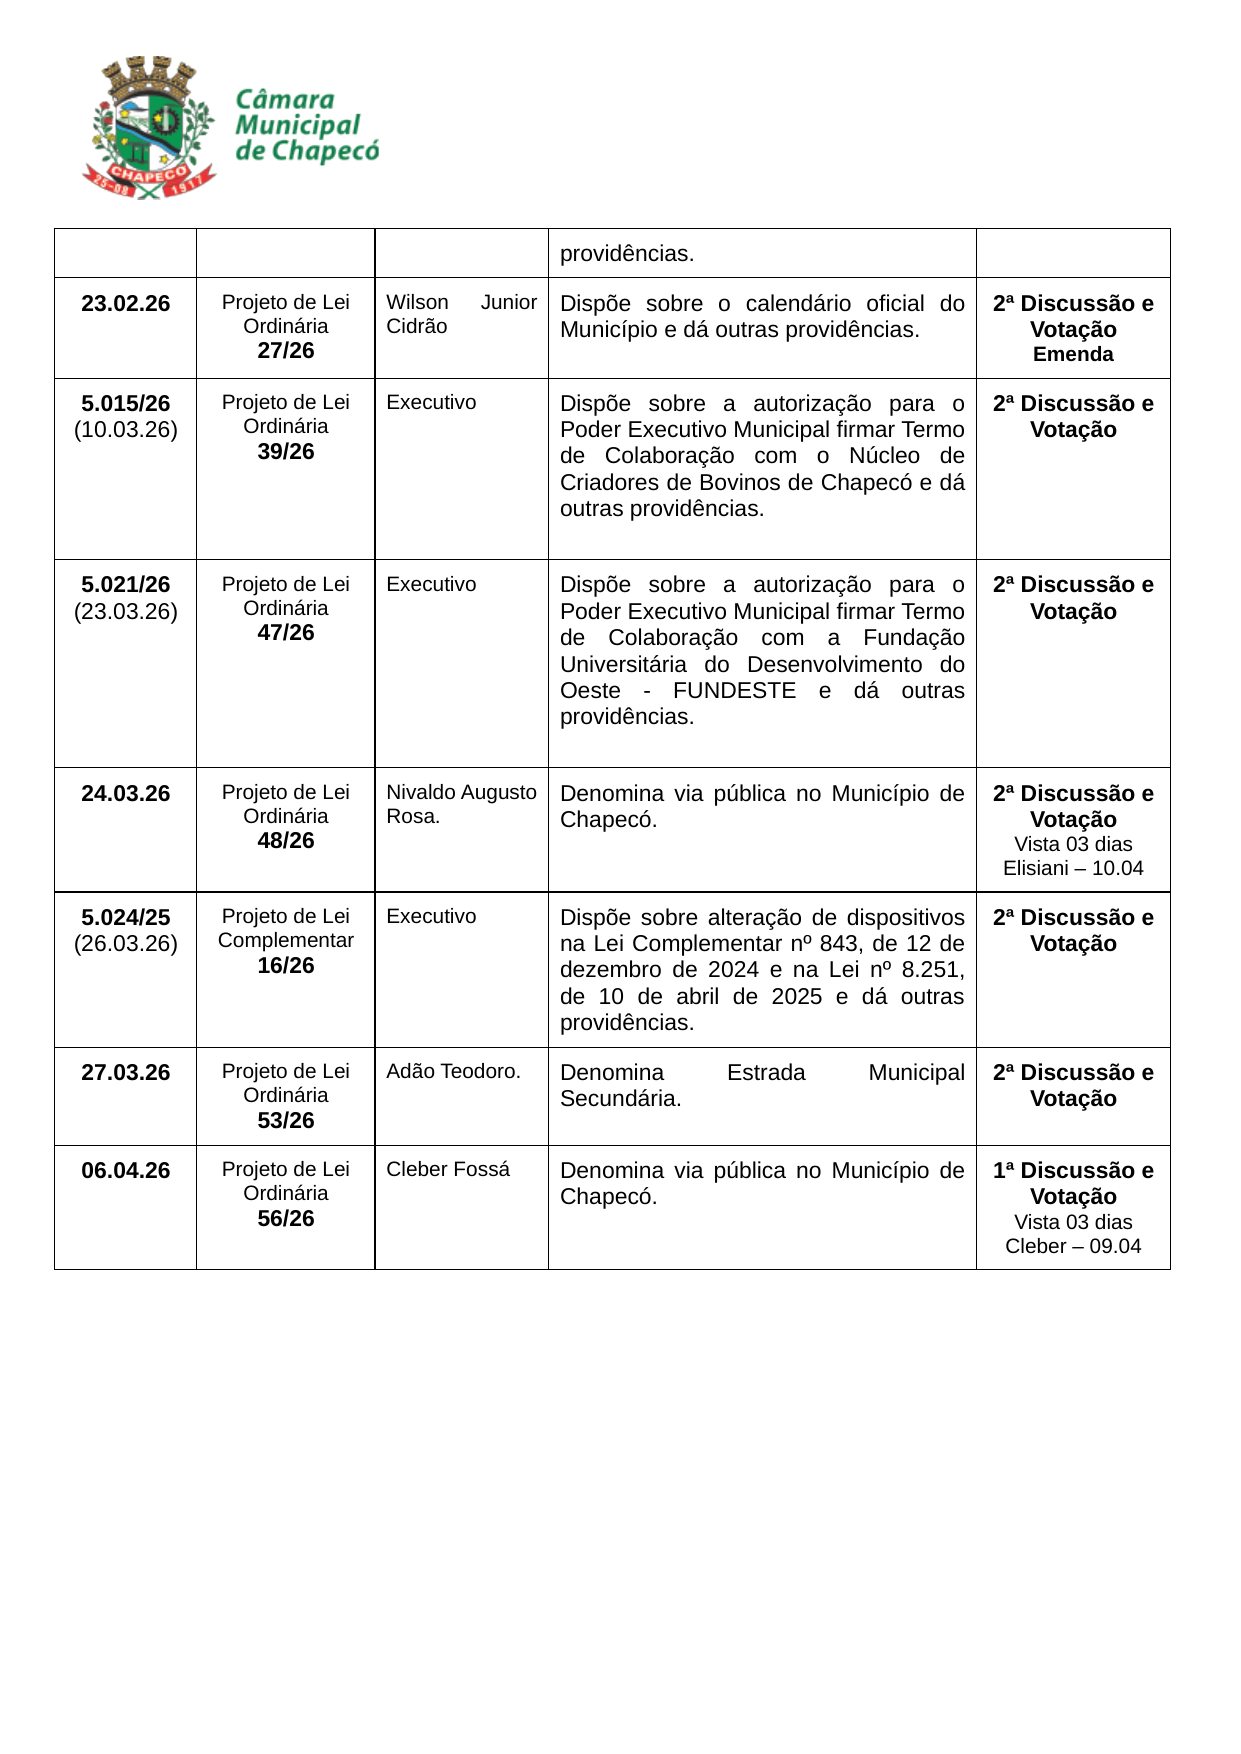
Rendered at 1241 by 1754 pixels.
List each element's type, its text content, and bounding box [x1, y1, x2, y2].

table_cell 2ª Discussão e Votação Emenda [977, 278, 1170, 377]
table_cell Dispõe sobre a autorização para o Poder Executivo Municipal firmar Termo de Colaboração com o Núcleo de Criadores de Bovinos de Chapecó e dá outras providências. [549, 379, 976, 559]
table_cell Executivo [376, 893, 548, 1047]
table_cell 2ª Discussão e Votação [977, 379, 1170, 559]
table_cell 5.021/26 (23.03.26) [55, 560, 196, 767]
table_cell Executivo [376, 560, 548, 767]
table_cell Dispõe sobre a autorização para o Poder Executivo Municipal firmar Termo de Colaboração com a Fundação Universitária do Desenvolvimento do Oeste - FUNDESTE e dá outras providências. [549, 560, 976, 767]
table_cell 5.024/25 (26.03.26) [55, 893, 196, 1047]
table_cell 27.03.26 [55, 1048, 196, 1144]
table_cell Projeto de Lei Ordinária 48/26 [197, 768, 374, 891]
table_cell Denomina via pública no Município de Chapecó. [549, 768, 976, 891]
table_cell providências. [549, 229, 976, 277]
table_cell Projeto de Lei Ordinária 39/26 [197, 379, 374, 559]
table_cell 1ª Discussão e Votação Vista 03 dias Cleber – 09.04 [977, 1146, 1170, 1269]
table_cell 23.02.26 [55, 278, 196, 377]
table_cell [977, 229, 1170, 277]
table_cell 2ª Discussão e Votação Vista 03 dias Elisiani – 10.04 [977, 768, 1170, 891]
table_cell Denomina Estrada Municipal Secundária. [549, 1048, 976, 1144]
table_cell Projeto de Lei Ordinária 47/26 [197, 560, 374, 767]
table_cell 06.04.26 [55, 1146, 196, 1269]
table_cell 2ª Discussão e Votação [977, 1048, 1170, 1144]
table_cell Projeto de Lei Ordinária 27/26 [197, 278, 374, 377]
table_cell 5.015/26 (10.03.26) [55, 379, 196, 559]
table_cell Projeto de Lei Ordinária 56/26 [197, 1146, 374, 1269]
table_cell Dispõe sobre o calendário oficial do Município e dá outras providências. [549, 278, 976, 377]
table_cell Cleber Fossá [376, 1146, 548, 1269]
table_cell Executivo [376, 379, 548, 559]
table_cell Projeto de Lei Complementar 16/26 [197, 893, 374, 1047]
picture [81, 56, 379, 200]
table_cell [197, 229, 374, 277]
table_cell Nivaldo Augusto Rosa. [376, 768, 548, 891]
table_cell [55, 229, 196, 277]
table_cell 2ª Discussão e Votação [977, 560, 1170, 767]
table_cell Dispõe sobre alteração de dispositivos na Lei Complementar nº 843, de 12 de dezembro de 2024 e na Lei nº 8.251, de 10 de abril de 2025 e dá outras providências. [549, 893, 976, 1047]
table_cell [376, 229, 548, 277]
table_cell 2ª Discussão e Votação [977, 893, 1170, 1047]
table_cell 24.03.26 [55, 768, 196, 891]
table_cell Denomina via pública no Município de Chapecó. [549, 1146, 976, 1269]
table_cell Projeto de Lei Ordinária 53/26 [197, 1048, 374, 1144]
table_cell Adão Teodoro. [376, 1048, 548, 1144]
table_cell Wilson Junior Cidrão [376, 278, 548, 377]
